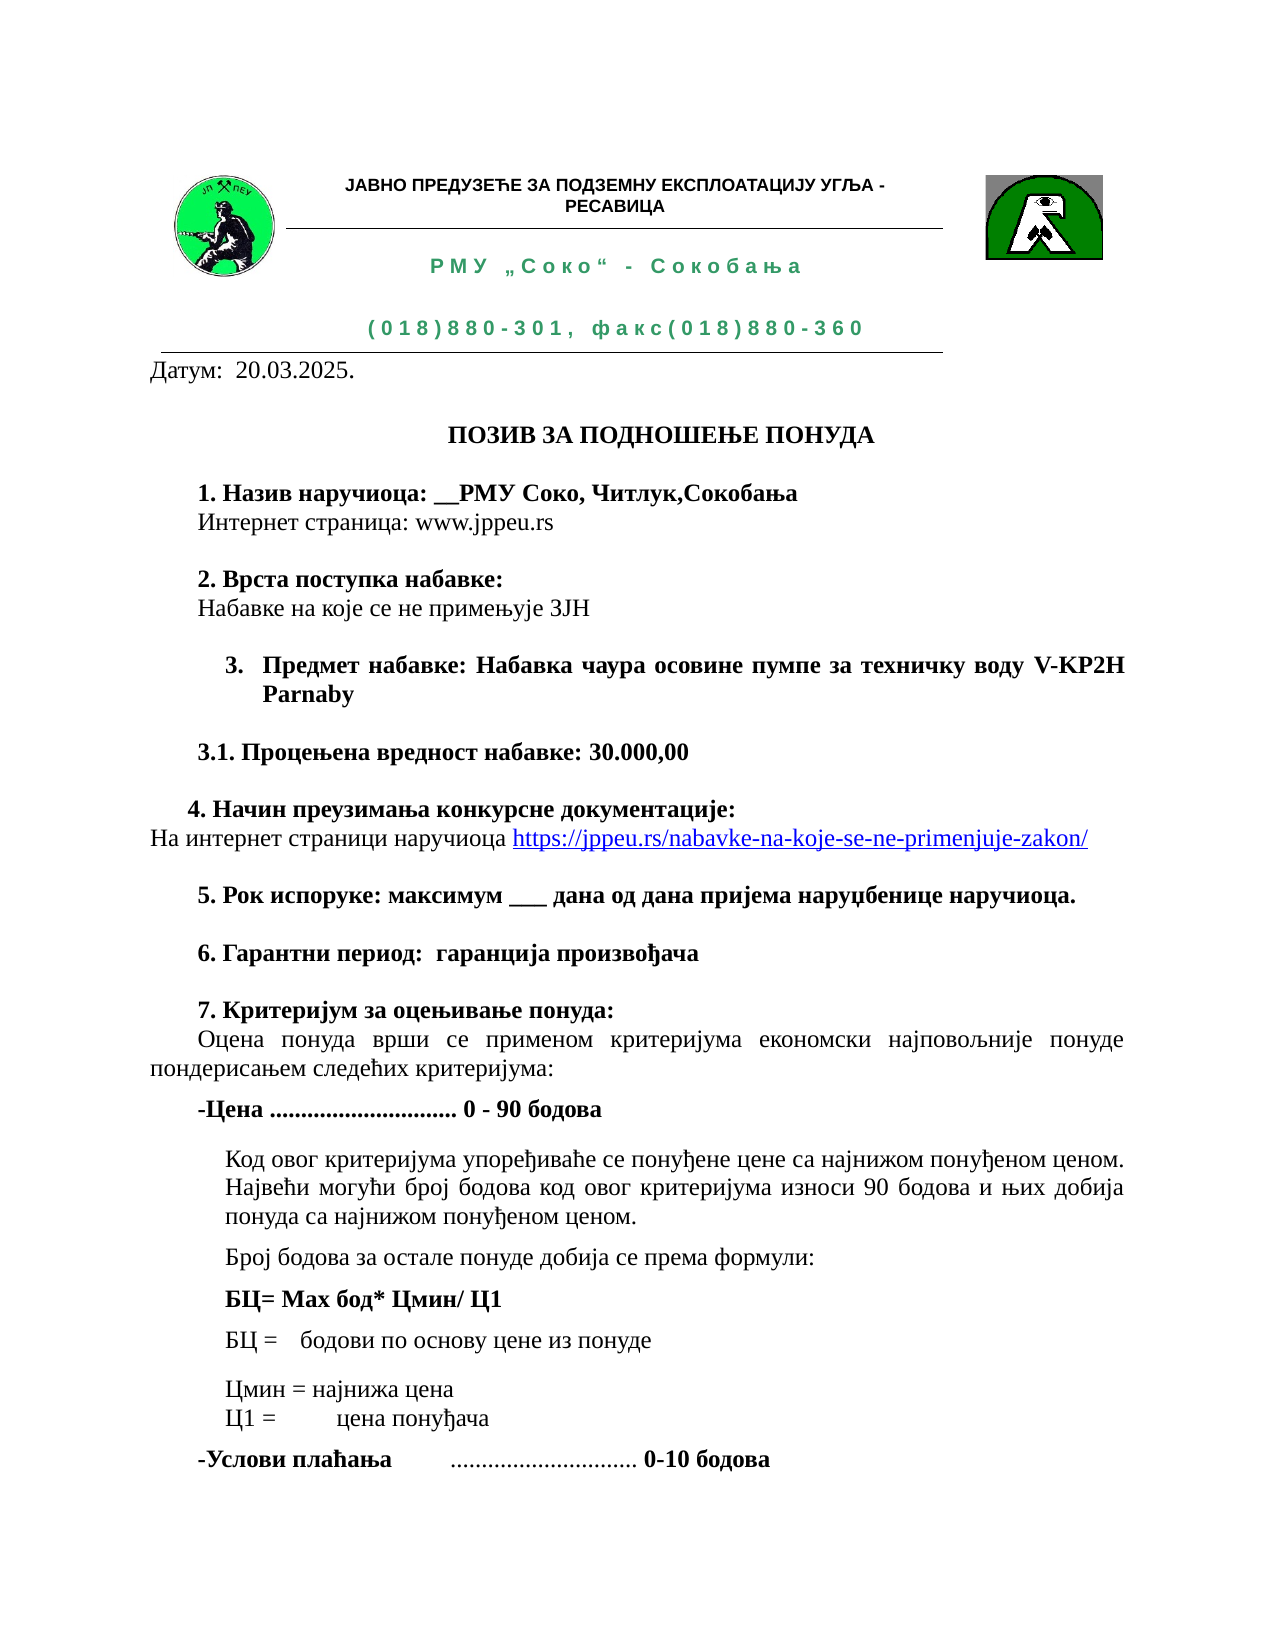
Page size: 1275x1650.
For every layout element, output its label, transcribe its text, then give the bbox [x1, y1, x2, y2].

table_header [161, 150, 286, 352]
text На интернет страници наручиоца https://jppeu.rs/nabavke-na-koje-se-ne-primenjuje-zakon/ [150, 823, 1125, 852]
text 4. Начин преузимања конкурсне документације: [150, 794, 1125, 823]
picture [173, 175, 275, 277]
text Оцена понуда врши се применом критеријума економски најповољније понуде пондерисањем следећих критеријума: [150, 1024, 1125, 1082]
text БЦ = бодови по основу цене из понуде [225, 1325, 1125, 1354]
text 1. Назив наручиоца: __РМУ Соко, Читлук,Сокобања [150, 478, 1125, 507]
text Код овог критеријума упоређиваће се понуђене цене са најнижом понуђеном ценом. Највећи могући број бодова код овог критеријума износи 90 бодова и њих добија понуда са најнижом понуђеном ценом. [225, 1144, 1125, 1230]
table_header ЈАВНО ПРЕДУЗЕЋЕ ЗА ПОДЗЕМНУ ЕКСПЛОАТАЦИЈУ УГЉА - РЕСАВИЦА [286, 150, 943, 228]
text Интернет страница: www.jppeu.rs [150, 507, 1125, 535]
text ПОЗИВ ЗА ПОДНОШЕЊЕ ПОНУДА [150, 420, 1125, 449]
text Цмин = најнижа цена [225, 1374, 1125, 1403]
text 5. Рок испоруке: максимум ___ дана од дана пријема наруџбенице наручиоца. [150, 880, 1125, 909]
text Набавке на које се не примењује ЗЈН [150, 593, 1125, 622]
text Број бодова за остале понуде добија се према формули: [225, 1242, 1125, 1271]
picture [985, 175, 1103, 260]
text БЦ= Маx бод* Цмин/ Ц1 [225, 1284, 1125, 1312]
text 2. Врста поступка набавке: [150, 564, 1125, 593]
table_cell РМУ „Соко“ - Сокобања (018)880-301, факс(018)880-360 [286, 229, 943, 352]
text Датум: 20.03.2025. [150, 353, 1125, 384]
table_header [943, 150, 1145, 352]
text -Цена .............................. 0 - 90 бодова [150, 1094, 1125, 1123]
text -Услови плаћања .............................. 0-10 бодова [150, 1444, 1125, 1473]
text 3.1. Процењена вредност набавке: 30.000,00 [150, 737, 1125, 765]
text Ц1 = цена понуђача [225, 1403, 1125, 1432]
text 7. Критеријум за оцењивање понуда: [150, 995, 1125, 1024]
text 6. Гарантни период: гаранција произвођача [150, 938, 1125, 967]
list Предмет набавке: Набавка чаура осовине пумпе за техничку воду V-KP2H Parnaby [225, 650, 1125, 708]
